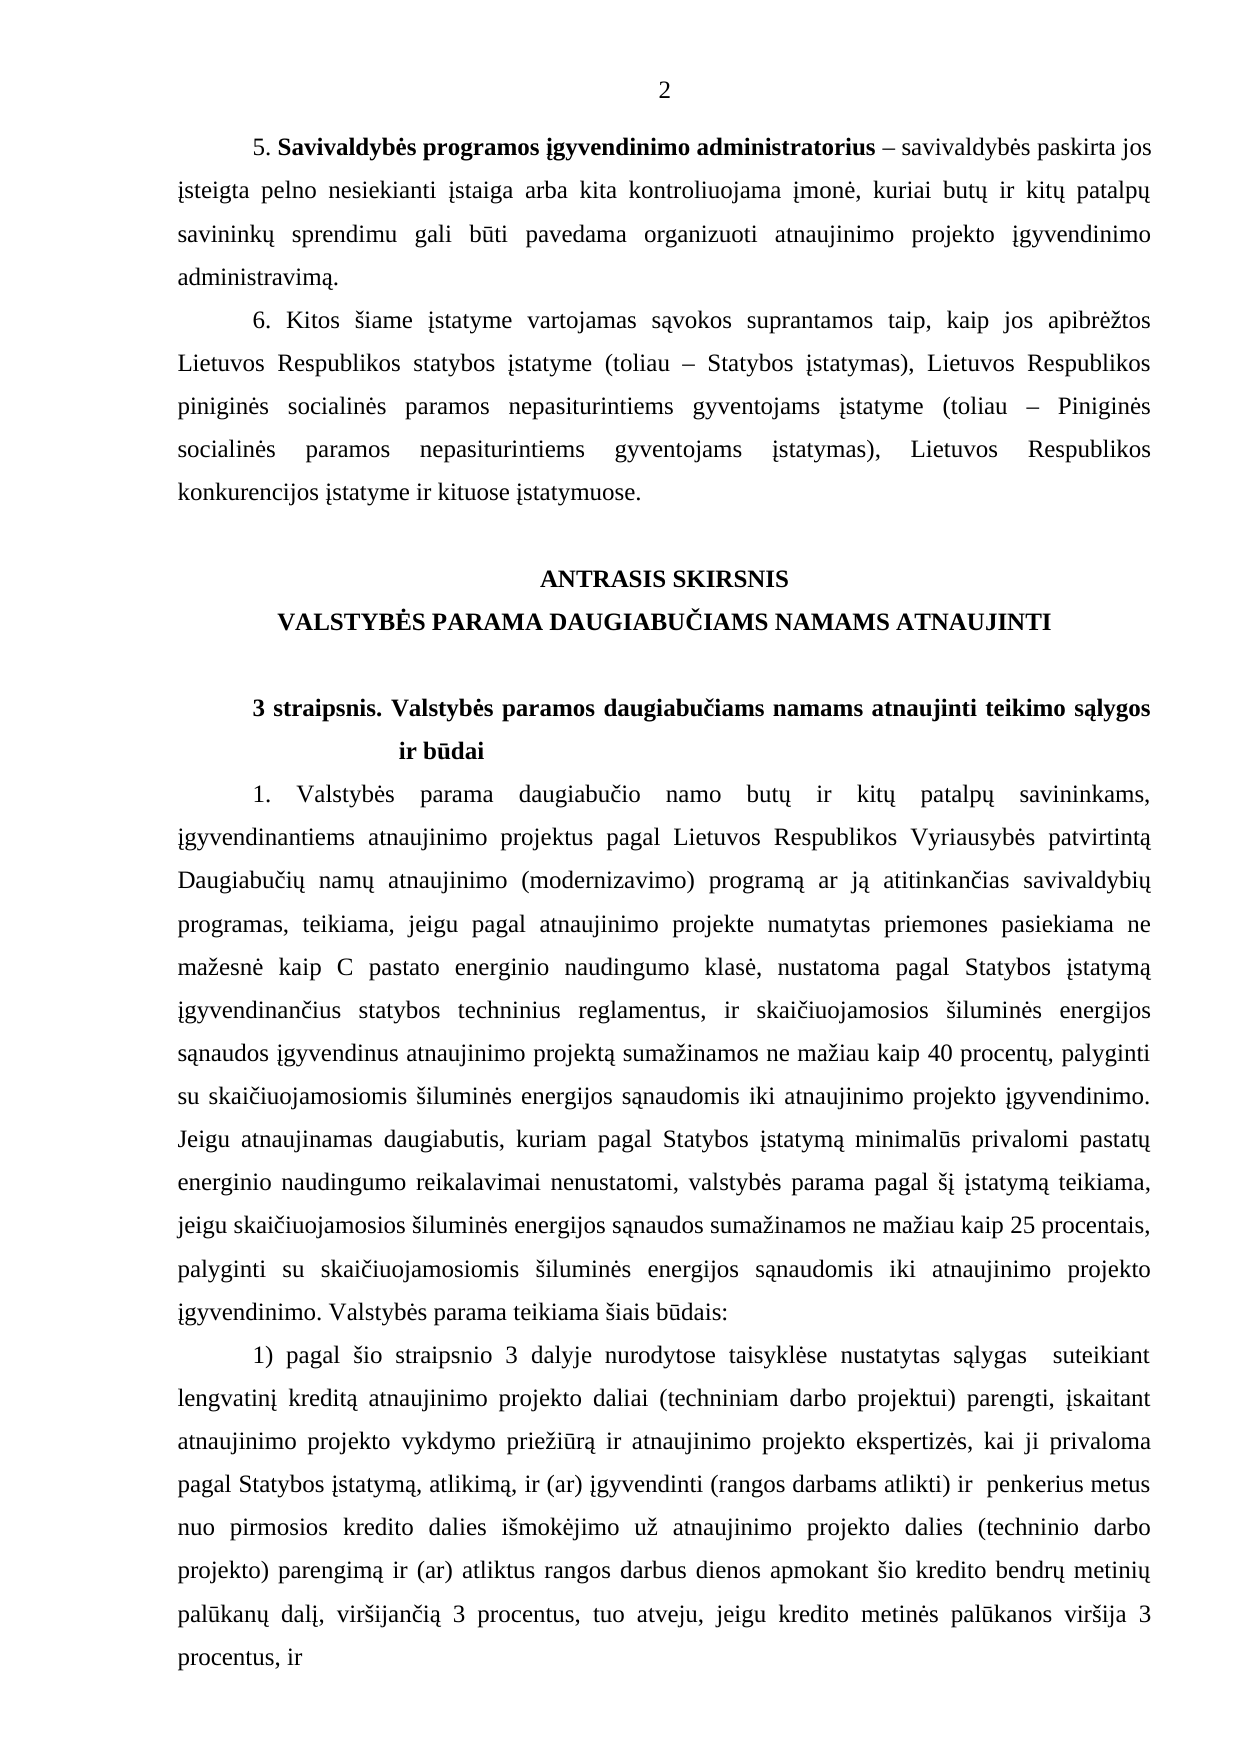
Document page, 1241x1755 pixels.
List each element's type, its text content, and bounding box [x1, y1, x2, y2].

text 1) pagal šio straipsnio 3 dalyje nurodytose taisyklėse nustatytas sąlygas suteikiant lengvatinį kreditą atnaujinimo projekto daliai (techniniam darbo projektui) parengti, įskaitant atnaujinimo projekto vykdymo priežiūrą ir atnaujinimo projekto ekspertizės, kai ji privaloma pagal Statybos įstatymą, atlikimą, ir (ar) įgyvendinti (rangos darbams atlikti) ir penkerius metus nuo pirmosios kredito dalies išmokėjimo už atnaujinimo projekto dalies (techninio darbo projekto) parengimą ir (ar) atliktus rangos darbus dienos apmokant šio kredito bendrų metinių palūkanų dalį, viršijančią 3 procentus, tuo atveju, jeigu kredito metinės palūkanos viršija 3 procentus, ir [177, 1340, 1152, 1671]
text 6. Kitos šiame įstatyme vartojamas sąvokos suprantamos taip, kaip jos apibrėžtos Lietuvos Respublikos statybos įstatyme (toliau – Statybos įstatymas), Lietuvos Respublikos piniginės socialinės paramos nepasiturintiems gyventojams įstatyme (toliau – Piniginės socialinės paramos nepasiturintiems gyventojams įstatymas), Lietuvos Respublikos konkurencijos įstatyme ir kituose įstatymuose. [177, 305, 1152, 506]
text 5. Savivaldybės programos įgyvendinimo administratorius – savivaldybės paskirta jos įsteigta pelno nesiekianti įstaiga arba kita kontroliuojama įmonė, kuriai butų ir kitų patalpų savininkų sprendimu gali būti pavedama organizuoti atnaujinimo projekto įgyvendinimo administravimą. [177, 132, 1152, 291]
text ANTRASIS SKIRSNIS [177, 564, 1152, 592]
text VALSTYBĖS PARAMA DAUGIABUČIAMS NAMAMS ATNAUJINTI [177, 607, 1152, 636]
text 3 straipsnis. Valstybės paramos daugiabučiams namams atnaujinti teikimo sąlygos ir būdai [252, 693, 1152, 765]
text 1. Valstybės parama daugiabučio namo butų ir kitų patalpų savininkams, įgyvendinantiems atnaujinimo projektus pagal Lietuvos Respublikos Vyriausybės patvirtintą Daugiabučių namų atnaujinimo (modernizavimo) programą ar ją atitinkančias savivaldybių programas, teikiama, jeigu pagal atnaujinimo projekte numatytas priemones pasiekiama ne mažesnė kaip C pastato energinio naudingumo klasė, nustatoma pagal Statybos įstatymą įgyvendinančius statybos techninius reglamentus, ir skaičiuojamosios šiluminės energijos sąnaudos įgyvendinus atnaujinimo projektą sumažinamos ne mažiau kaip 40 procentų, palyginti su skaičiuojamosiomis šiluminės energijos sąnaudomis iki atnaujinimo projekto įgyvendinimo. Jeigu atnaujinamas daugiabutis, kuriam pagal Statybos įstatymą minimalūs privalomi pastatų energinio naudingumo reikalavimai nenustatomi, valstybės parama pagal šį įstatymą teikiama, jeigu skaičiuojamosios šiluminės energijos sąnaudos sumažinamos ne mažiau kaip 25 procentais, palyginti su skaičiuojamosiomis šiluminės energijos sąnaudomis iki atnaujinimo projekto įgyvendinimo. Valstybės parama teikiama šiais būdais: [177, 779, 1152, 1326]
